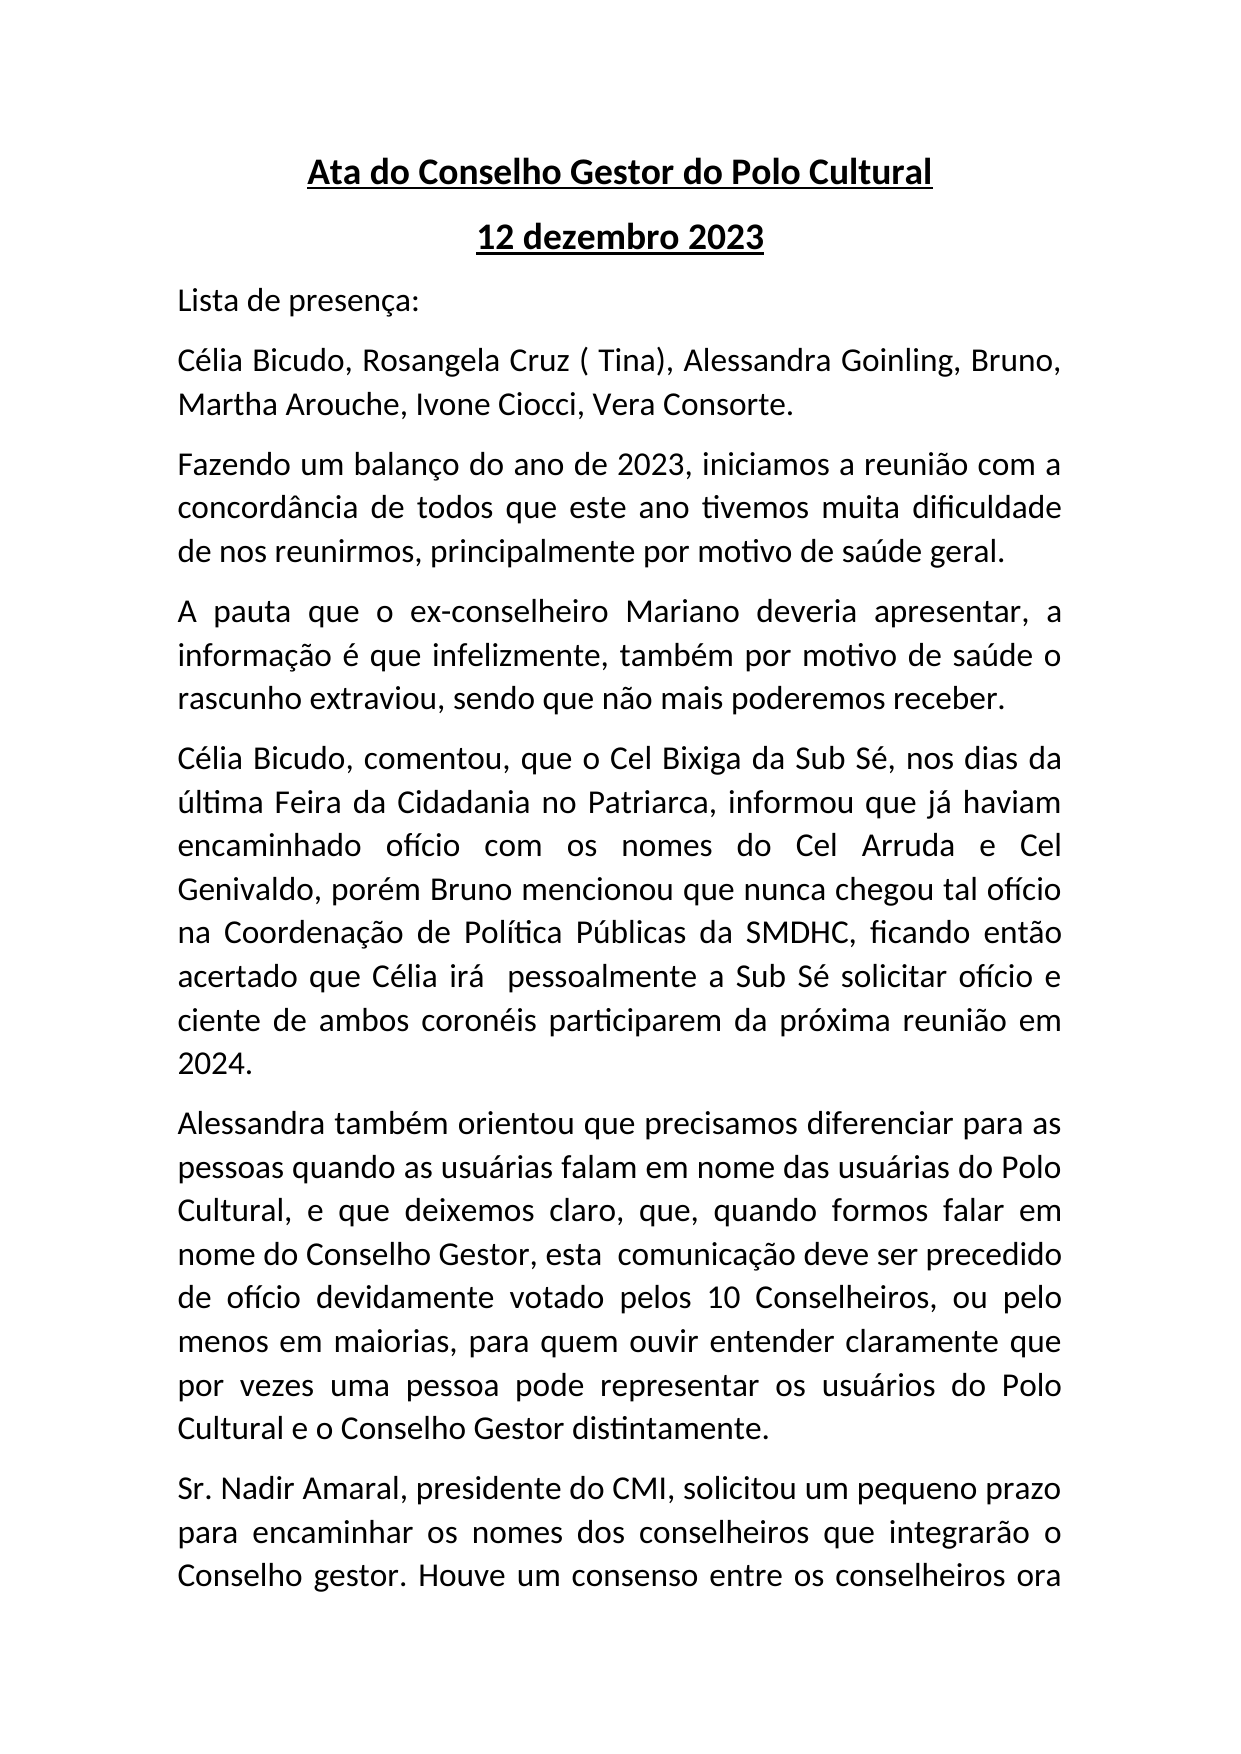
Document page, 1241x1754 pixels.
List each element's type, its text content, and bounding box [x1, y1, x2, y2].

text Alessandra também orientou que precisamos diferenciar para as pessoas quando as usuárias falam em nome das usuárias do Polo Cultural, e que deixemos claro, que, quando formos falar em nome do Conselho Gestor, esta comunicação deve ser precedido de ofício devidamente votado pelos 10 Conselheiros, ou pelo menos em maiorias, para quem ouvir entender claramente que por vezes uma pessoa pode representar os usuários do Polo Cultural e o Conselho Gestor distintamente. [177, 1102, 1063, 1448]
text Fazendo um balanço do ano de 2023, iniciamos a reunião com a concordância de todos que este ano tivemos muita dificuldade de nos reunirmos, principalmente por motivo de saúde geral. [177, 443, 1063, 571]
text Ata do Conselho Gestor do Polo Cultural [177, 148, 1063, 193]
text A pauta que o ex-conselheiro Mariano deveria apresentar, a informação é que infelizmente, também por motivo de saúde o rascunho extraviou, sendo que não mais poderemos receber. [177, 590, 1063, 718]
text Célia Bicudo, comentou, que o Cel Bixiga da Sub Sé, nos dias da última Feira da Cidadania no Patriarca, informou que já haviam encaminhado ofício com os nomes do Cel Arruda e Cel Genivaldo, porém Bruno mencionou que nunca chegou tal ofício na Coordenação de Política Públicas da SMDHC, ficando então acertado que Célia irá pessoalmente a Sub Sé solicitar ofício e ciente de ambos coronéis participarem da próxima reunião em 2024. [177, 737, 1063, 1083]
text 12 dezembro 2023 [177, 213, 1063, 259]
text Célia Bicudo, Rosangela Cruz ( Tina), Alessandra Goinling, Bruno, Martha Arouche, Ivone Ciocci, Vera Consorte. [177, 339, 1063, 423]
text Lista de presença: [177, 279, 1063, 319]
text Sr. Nadir Amaral, presidente do CMI, solicitou um pequeno prazo para encaminhar os nomes dos conselheiros que integrarão o Conselho gestor. Houve um consenso entre os conselheiros ora [177, 1467, 1063, 1595]
